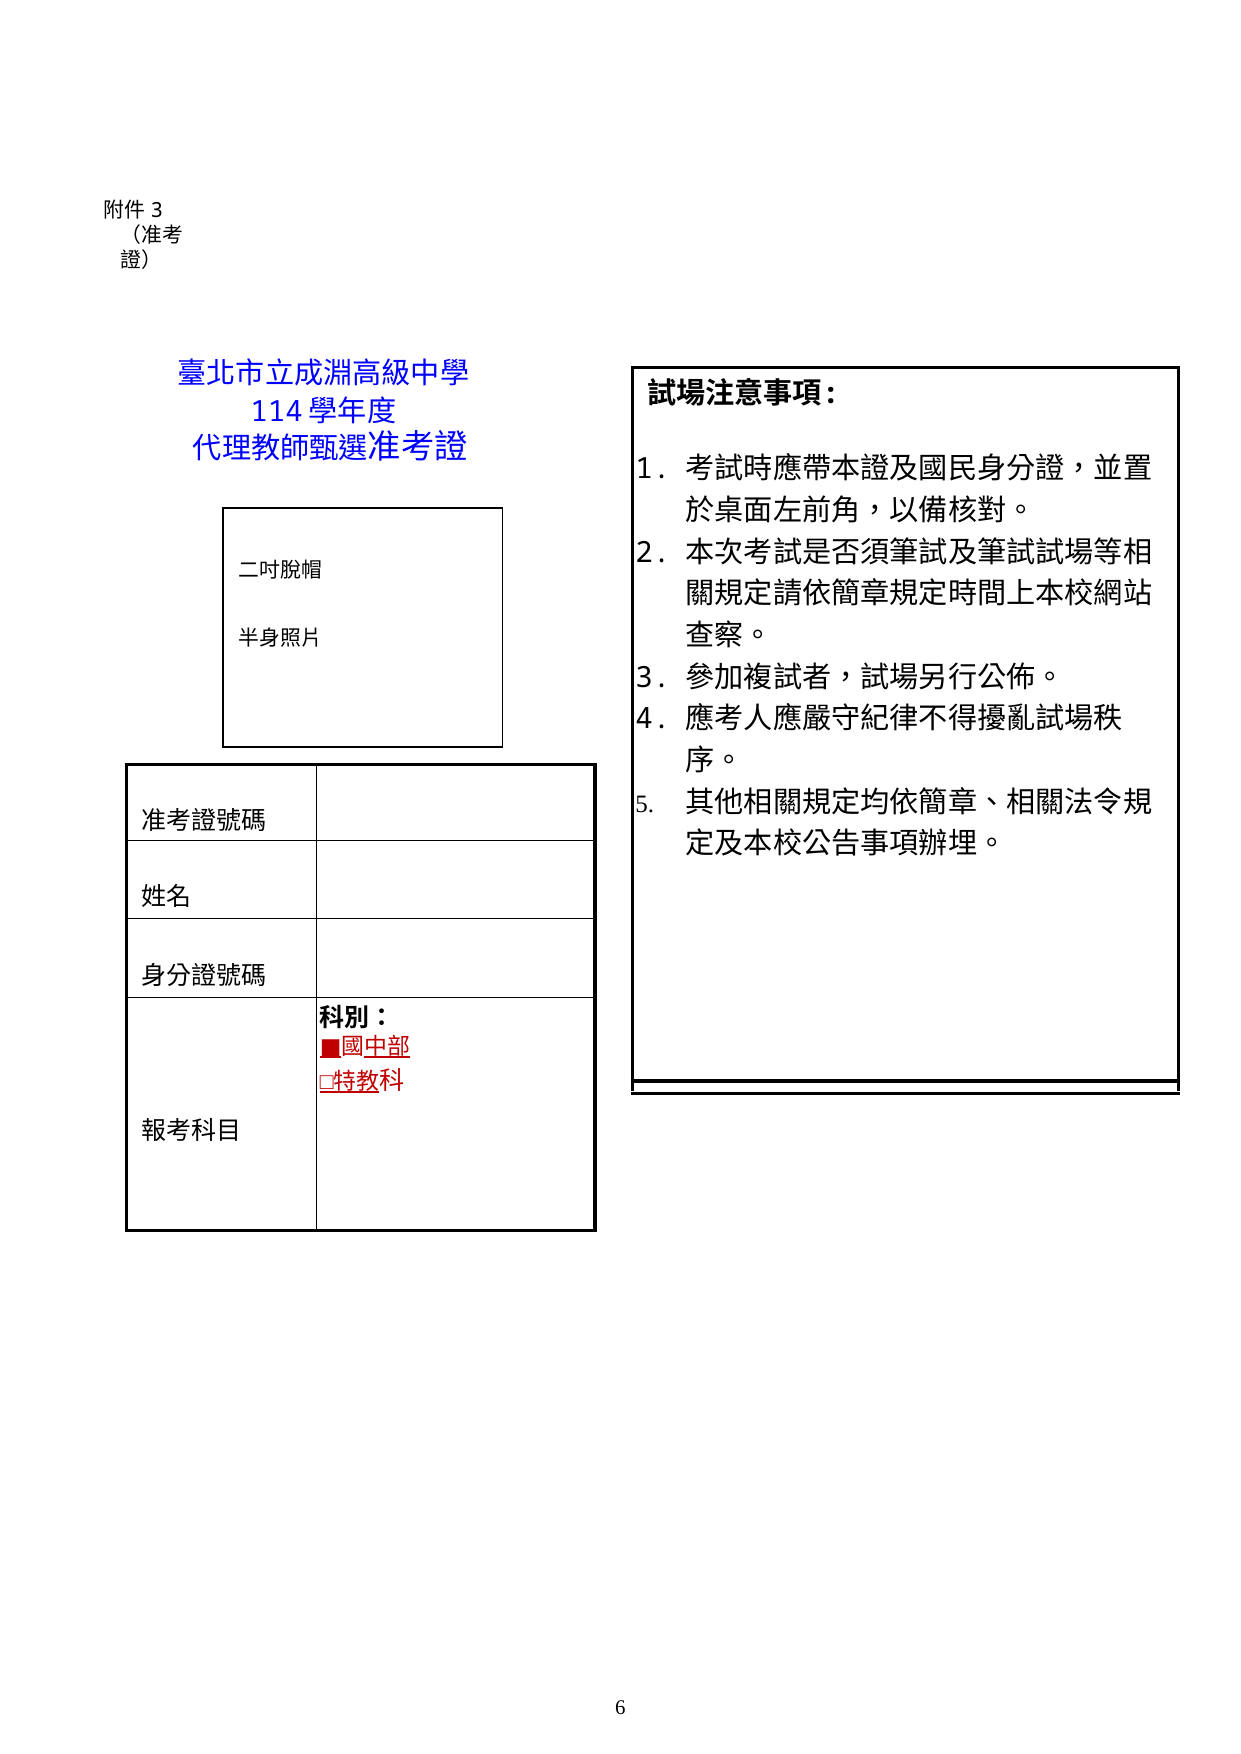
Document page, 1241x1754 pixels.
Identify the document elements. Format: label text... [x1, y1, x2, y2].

text 二吋脫帽 [239, 553, 475, 584]
table_cell 報考科目 [128, 998, 316, 1229]
text 半身照片 [239, 621, 475, 651]
table_cell 身分證號碼 [128, 919, 316, 997]
table_cell [634, 1083, 1177, 1091]
table_header [317, 766, 593, 840]
text 臺北市立成淵高級中學 [105, 353, 541, 391]
table_cell [317, 841, 593, 918]
table_header 試場注意事項: 考試時應帶本證及國民身分證，並置於桌面左前角，以備核對。 本次考試是否須筆試及筆試試場等相關規定請依簡章規定時間上本校網站查察。 參加複試者，試場另行公佈。 應考人應嚴守紀律不得擾亂試場秩序。 其他相關規定均依簡章、相關法令規定及本校公告事項辦埋。 [634, 369, 1177, 1078]
table_cell 姓名 [128, 841, 316, 918]
table_cell 科別： ■國中部 □特教科 [317, 998, 593, 1229]
text 114學年度 [105, 391, 541, 428]
text 代理教師甄選准考證 [105, 428, 541, 466]
table_header 准考證號碼 [128, 766, 316, 840]
table_cell [317, 919, 593, 997]
